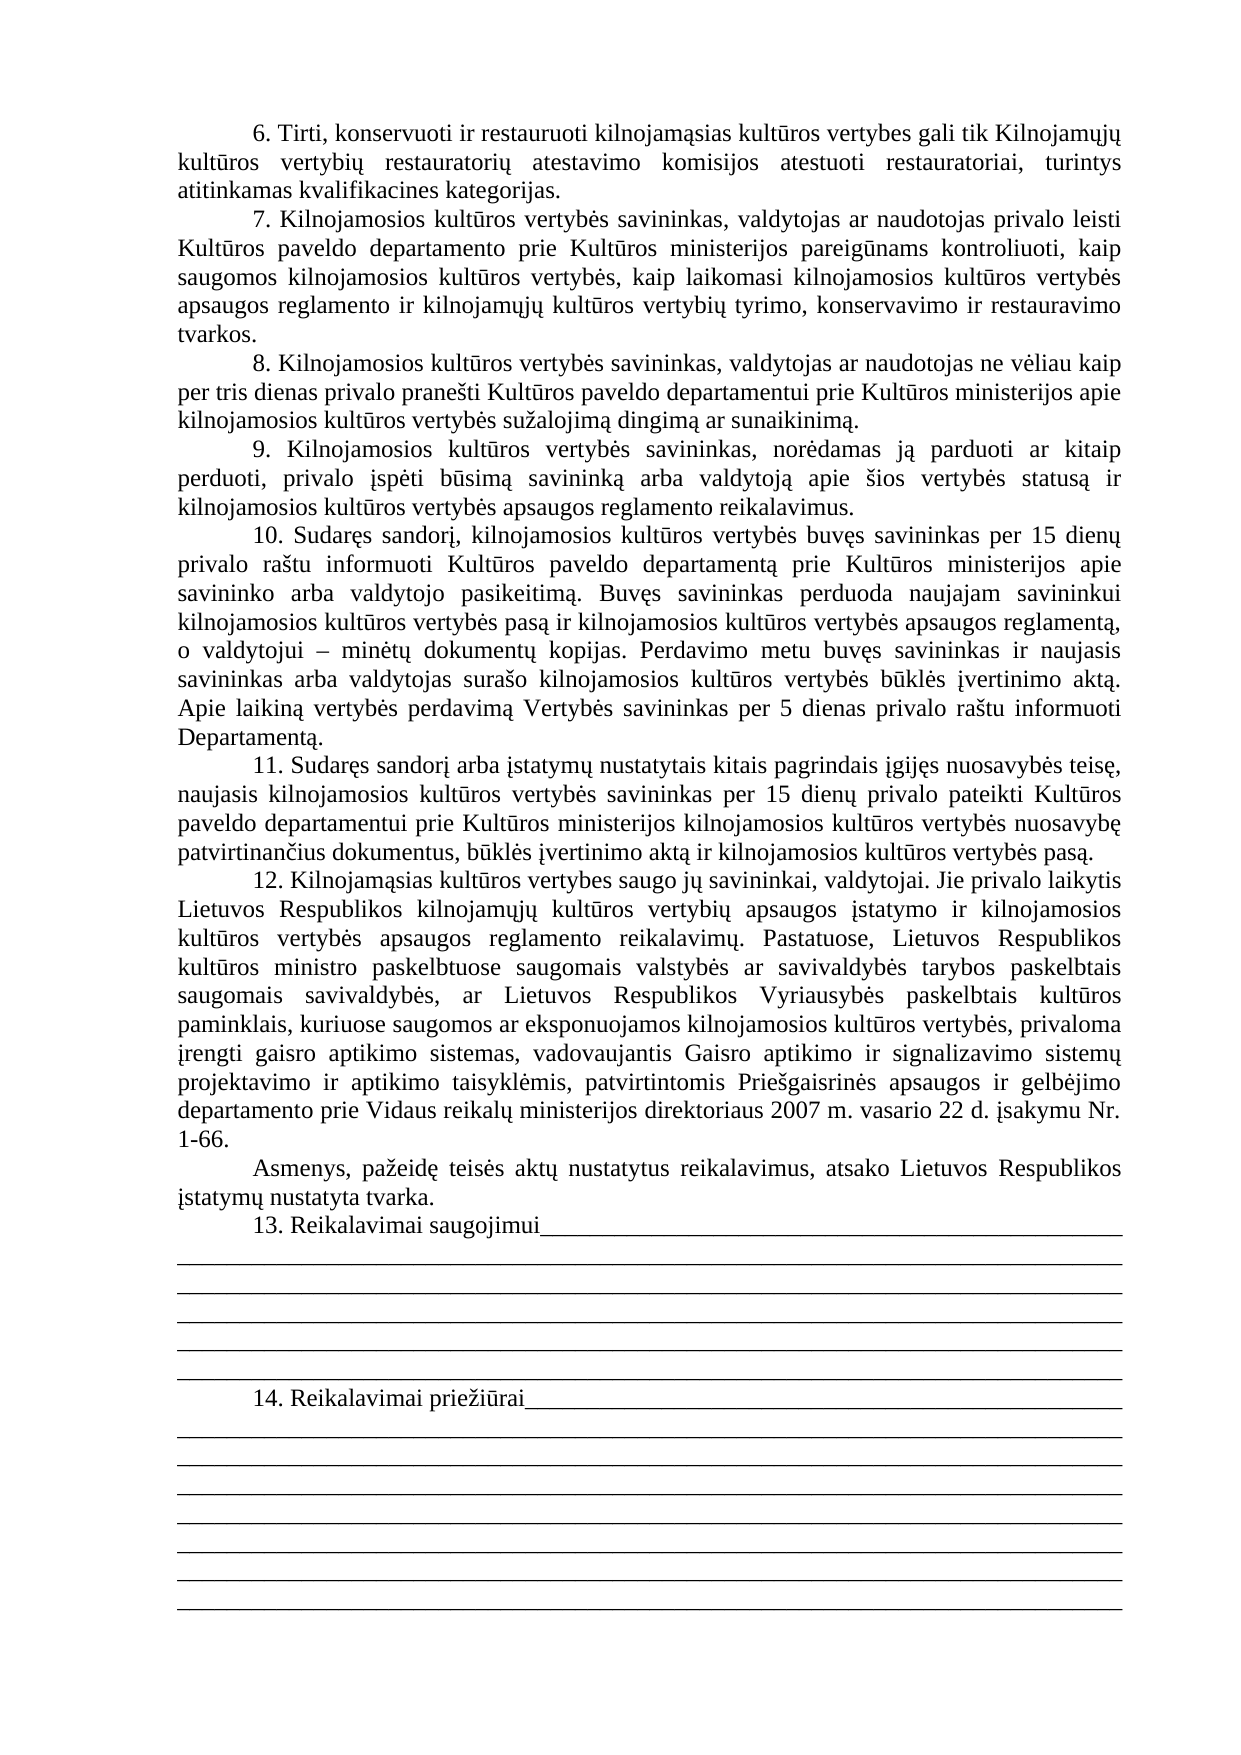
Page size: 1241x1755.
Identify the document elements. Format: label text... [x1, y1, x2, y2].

text 13. Reikalavimai saugojimui [177, 1211, 1122, 1239]
text 6. Tirti, konservuoti ir restauruoti kilnojamąsias kultūros vertybes gali tik Kilnojamųjų kultūros vertybių restauratorių atestavimo komisijos atestuoti restauratoriai, turintys atitinkamas kvalifikacines kategorijas. [177, 118, 1122, 204]
text 14. Reikalavimai priežiūrai [177, 1383, 1122, 1412]
text Asmenys, pažeidę teisės aktų nustatytus reikalavimus, atsako Lietuvos Respublikos įstatymų nustatyta tvarka. [177, 1153, 1122, 1211]
text 7. Kilnojamosios kultūros vertybės savininkas, valdytojas ar naudotojas privalo leisti Kultūros paveldo departamento prie Kultūros ministerijos pareigūnams kontroliuoti, kaip saugomos kilnojamosios kultūros vertybės, kaip laikomasi kilnojamosios kultūros vertybės apsaugos reglamento ir kilnojamųjų kultūros vertybių tyrimo, konservavimo ir restauravimo tvarkos. [177, 204, 1122, 348]
text 10. Sudaręs sandorį, kilnojamosios kultūros vertybės buvęs savininkas per 15 dienų privalo raštu informuoti Kultūros paveldo departamentą prie Kultūros ministerijos apie savininko arba valdytojo pasikeitimą. Buvęs savininkas perduoda naujajam savininkui kilnojamosios kultūros vertybės pasą ir kilnojamosios kultūros vertybės apsaugos reglamentą, o valdytojui – minėtų dokumentų kopijas. Perdavimo metu buvęs savininkas ir naujasis savininkas arba valdytojas surašo kilnojamosios kultūros vertybės būklės įvertinimo aktą. Apie laikiną vertybės perdavimą Vertybės savininkas per 5 dienas privalo raštu informuoti Departamentą. [177, 521, 1122, 751]
text 8. Kilnojamosios kultūros vertybės savininkas, valdytojas ar naudotojas ne vėliau kaip per tris dienas privalo pranešti Kultūros paveldo departamentui prie Kultūros ministerijos apie kilnojamosios kultūros vertybės sužalojimą dingimą ar sunaikinimą. [177, 348, 1122, 434]
text 11. Sudaręs sandorį arba įstatymų nustatytais kitais pagrindais įgijęs nuosavybės teisę, naujasis kilnojamosios kultūros vertybės savininkas per 15 dienų privalo pateikti Kultūros paveldo departamentui prie Kultūros ministerijos kilnojamosios kultūros vertybės nuosavybę patvirtinančius dokumentus, būklės įvertinimo aktą ir kilnojamosios kultūros vertybės pasą. [177, 751, 1122, 866]
text 9. Kilnojamosios kultūros vertybės savininkas, norėdamas ją parduoti ar kitaip perduoti, privalo įspėti būsimą savininką arba valdytoją apie šios vertybės statusą ir kilnojamosios kultūros vertybės apsaugos reglamento reikalavimus. [177, 434, 1122, 521]
text 12. Kilnojamąsias kultūros vertybes saugo jų savininkai, valdytojai. Jie privalo laikytis Lietuvos Respublikos kilnojamųjų kultūros vertybių apsaugos įstatymo ir kilnojamosios kultūros vertybės apsaugos reglamento reikalavimų. Pastatuose, Lietuvos Respublikos kultūros ministro paskelbtuose saugomais valstybės ar savivaldybės tarybos paskelbtais saugomais savivaldybės, ar Lietuvos Respublikos Vyriausybės paskelbtais kultūros paminklais, kuriuose saugomos ar eksponuojamos kilnojamosios kultūros vertybės, privaloma įrengti gaisro aptikimo sistemas, vadovaujantis Gaisro aptikimo ir signalizavimo sistemų projektavimo ir aptikimo taisyklėmis, patvirtintomis Priešgaisrinės apsaugos ir gelbėjimo departamento prie Vidaus reikalų ministerijos direktoriaus 2007 m. vasario 22 d. įsakymu Nr. 1-66. [177, 866, 1122, 1153]
